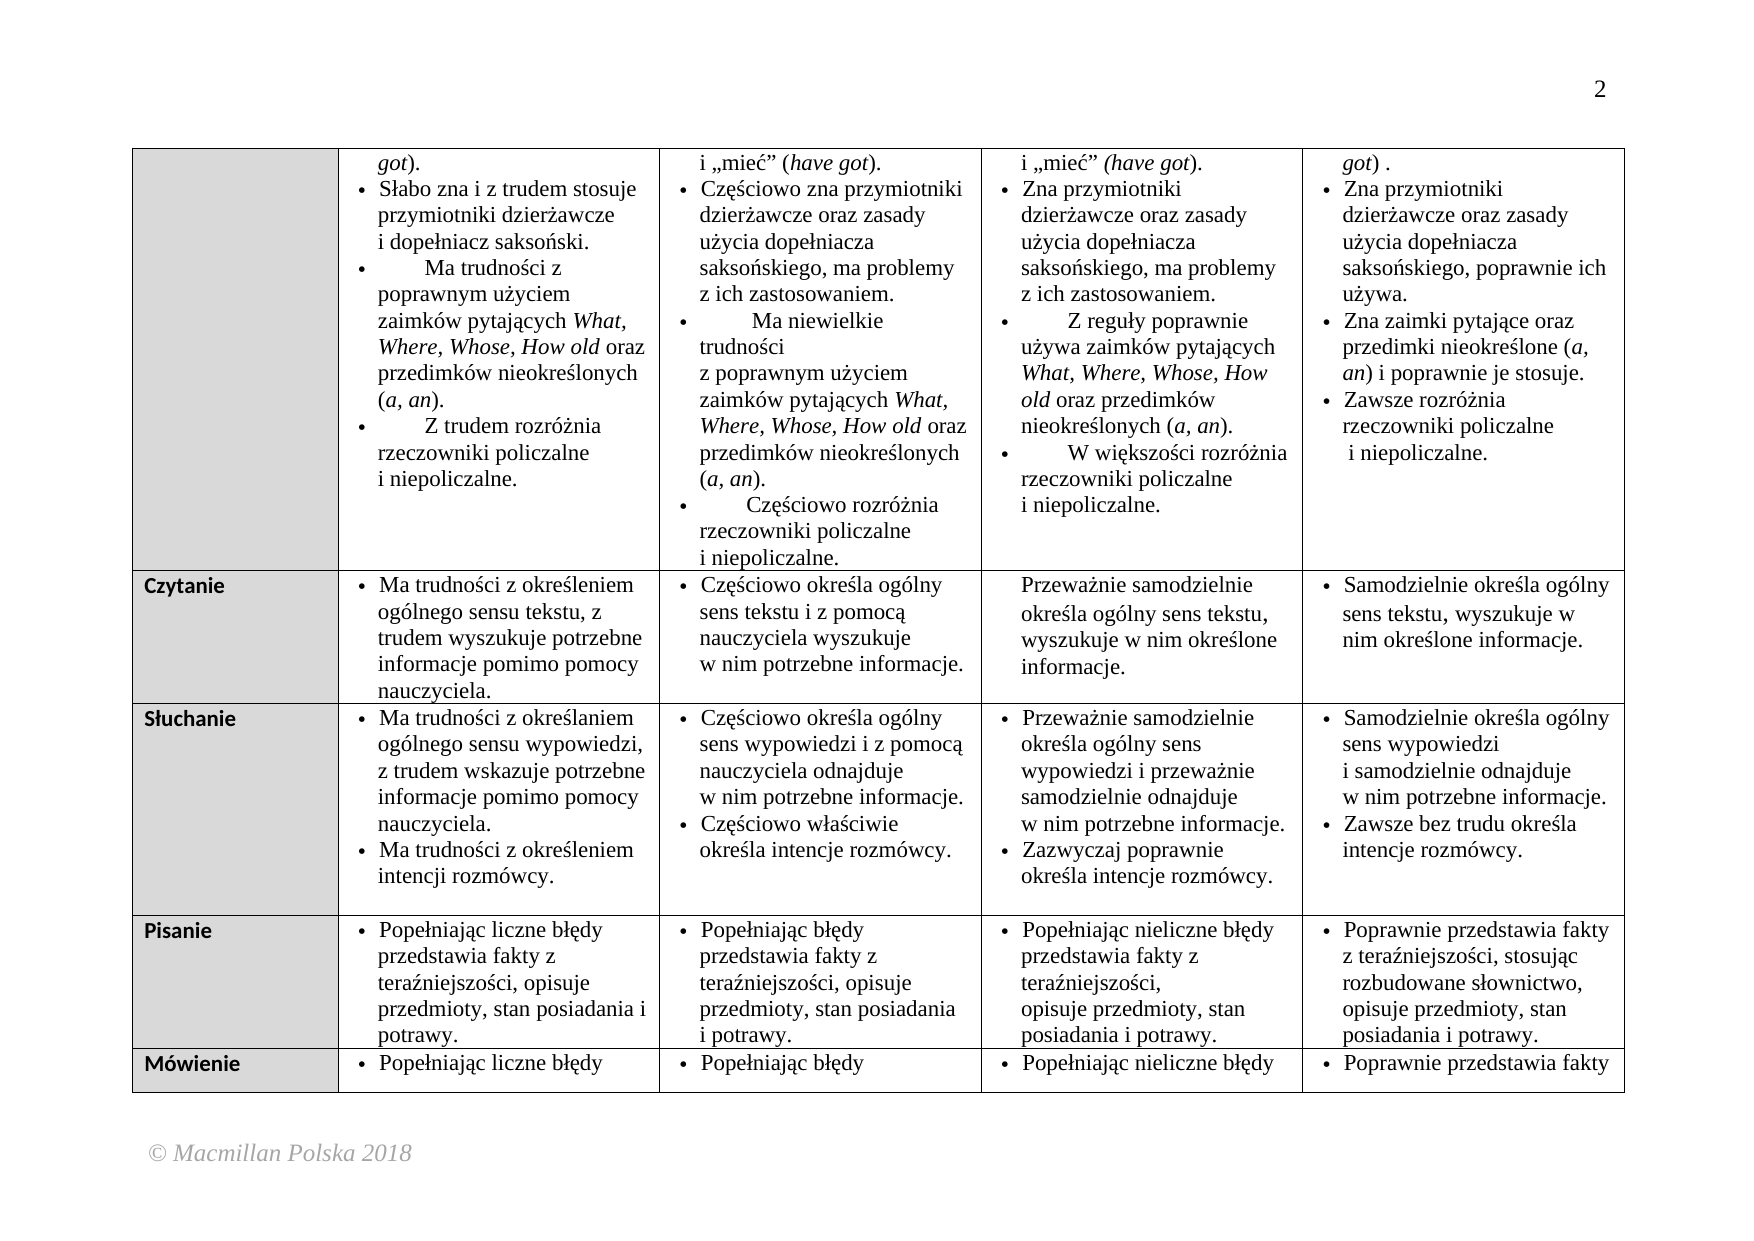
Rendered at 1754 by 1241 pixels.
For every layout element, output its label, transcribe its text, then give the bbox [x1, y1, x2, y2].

table_cell Ma trudności z określaniem ogólnego sensu wypowiedzi, z trudem wskazuje potrzebne informacje pomimo pomocy nauczyciela. Ma trudności z określeniem intencji rozmówcy. [339, 704, 659, 915]
table_cell Popełniając liczne błędy [339, 1049, 659, 1092]
table_cell Popełniając błędy przedstawia fakty z teraźniejszości, opisuje przedmioty, stan posiadania i potrawy. [660, 916, 981, 1048]
table_cell Samodzielnie określa ogólny sens tekstu, wyszukuje w nim określone informacje. [1303, 571, 1624, 703]
table_cell Popełniając liczne błędy przedstawia fakty z teraźniejszości, opisuje przedmioty, stan posiadania i potrawy. [339, 916, 659, 1048]
table_cell Czytanie [133, 571, 338, 703]
table_cell Popełniając nieliczne błędy przedstawia fakty z teraźniejszości, opisuje przedmioty, stan posiadania i potrawy. [982, 916, 1302, 1048]
table_header Zna i poprawnie podaje dane osobowe, miejsce zamieszkania, nazwy członków rodziny oraz popularnych zawodów, nazwy artykułów spożywczych, nazwy urządzeń elektronicznych i gadżetów. Zna i swobodnie wymienia zainteresowania. Zna i swobodnie podaje formy twierdzące, przeczące i pytające z czasownikami: „być” (be) i „mieć” (have got) . Zna przymiotniki dzierżawcze oraz zasady użycia dopełniacza saksońskiego, poprawnie ich używa. Zna zaimki pytające oraz przedimki nieokreślone (a, an) i poprawnie je stosuje. Zawsze rozróżnia rzeczowniki policzalne i niepoliczalne. [1303, 149, 1624, 570]
table_header W większości zna i umie podać dane osobowe, miejsce zamieszkania, nazwy członków rodziny oraz popularnych zawodów, nazwy artykułów spożywczych, nazwy urządzeń elektronicznych i gadżetów. W większości zna i umie wymienić zainteresowania. W większości zna i umie podać formy twierdzące, przeczące i pytające z czasownikami: „być” (be) i „mieć” (have got). Zna przymiotniki dzierżawcze oraz zasady użycia dopełniacza saksońskiego, ma problemy z ich zastosowaniem. Z reguły poprawnie używa zaimków pytających What, Where, Whose, How old oraz przedimków nieokreślonych (a, an). W większości rozróżnia rzeczowniki policzalne i niepoliczalne. [982, 149, 1302, 570]
table_cell Słuchanie [133, 704, 338, 915]
table_cell Pisanie [133, 916, 338, 1048]
table_header [133, 149, 338, 570]
table_cell Popełniając błędy [660, 1049, 981, 1092]
table_cell Poprawnie przedstawia fakty z teraźniejszości, stosując rozbudowane słownictwo, opisuje przedmioty, stan posiadania i potrawy. [1303, 916, 1624, 1048]
table_cell Częściowo określa ogólny sens tekstu i z pomocą nauczyciela wyszukuje w nim potrzebne informacje. [660, 571, 981, 703]
table_header Słabo zna i z trudem podaje dane osobowe, miejsce zamieszkania, nazwy członków rodziny oraz popularnych zawodów, nazwy artykułów spożywczych, nazwy urządzeń elektronicznych i gadżetów. Słabo zna i z trudem wymienia zainteresowania. Słabo zna i z trudem tworzy formy twierdzące, przeczące i pytające z czasownikami: „być” (be) i „mieć” (have got). Słabo zna i z trudem stosuje przymiotniki dzierżawcze i dopełniacz saksoński. Ma trudności z poprawnym użyciem zaimków pytających What, Where, Whose, How old oraz przedimków nieokreślonych (a, an). Z trudem rozróżnia rzeczowniki policzalne i niepoliczalne. [339, 149, 659, 570]
table_header Częściowo zna i umie podać dane osobowe, miejsce zamieszkania, nazwy członków rodziny oraz popularnych zawodów, nazwy artykułów spożywczych, nazwy urządzeń elektronicznych i gadżetów. Częściowo zna i umie wymienić zainteresowania. Częściowo zna i z trudem tworzy formy twierdzące, przeczące i pytające z czasownikami: „być” (be) i „mieć” (have got). Częściowo zna przymiotniki dzierżawcze oraz zasady użycia dopełniacza saksońskiego, ma problemy z ich zastosowaniem. Ma niewielkie trudności z poprawnym użyciem zaimków pytających What, Where, Whose, How old oraz przedimków nieokreślonych (a, an). Częściowo rozróżnia rzeczowniki policzalne i niepoliczalne. [660, 149, 981, 570]
table_cell Ma trudności z określeniem ogólnego sensu tekstu, z trudem wyszukuje potrzebne informacje pomimo pomocy nauczyciela. [339, 571, 659, 703]
table_cell Mówienie [133, 1049, 338, 1092]
table_cell Przeważnie samodzielnie określa ogólny sens wypowiedzi i przeważnie samodzielnie odnajduje w nim potrzebne informacje. Zazwyczaj poprawnie określa intencje rozmówcy. [982, 704, 1302, 915]
table_cell Przeważnie samodzielnie określa ogólny sens tekstu, wyszukuje w nim określone informacje. [982, 571, 1302, 703]
table_cell Poprawnie przedstawia fakty [1303, 1049, 1624, 1092]
table_cell Częściowo określa ogólny sens wypowiedzi i z pomocą nauczyciela odnajduje w nim potrzebne informacje. Częściowo właściwie określa intencje rozmówcy. [660, 704, 981, 915]
table_cell Popełniając nieliczne błędy [982, 1049, 1302, 1092]
table_cell Samodzielnie określa ogólny sens wypowiedzi i samodzielnie odnajduje w nim potrzebne informacje. Zawsze bez trudu określa intencje rozmówcy. [1303, 704, 1624, 915]
